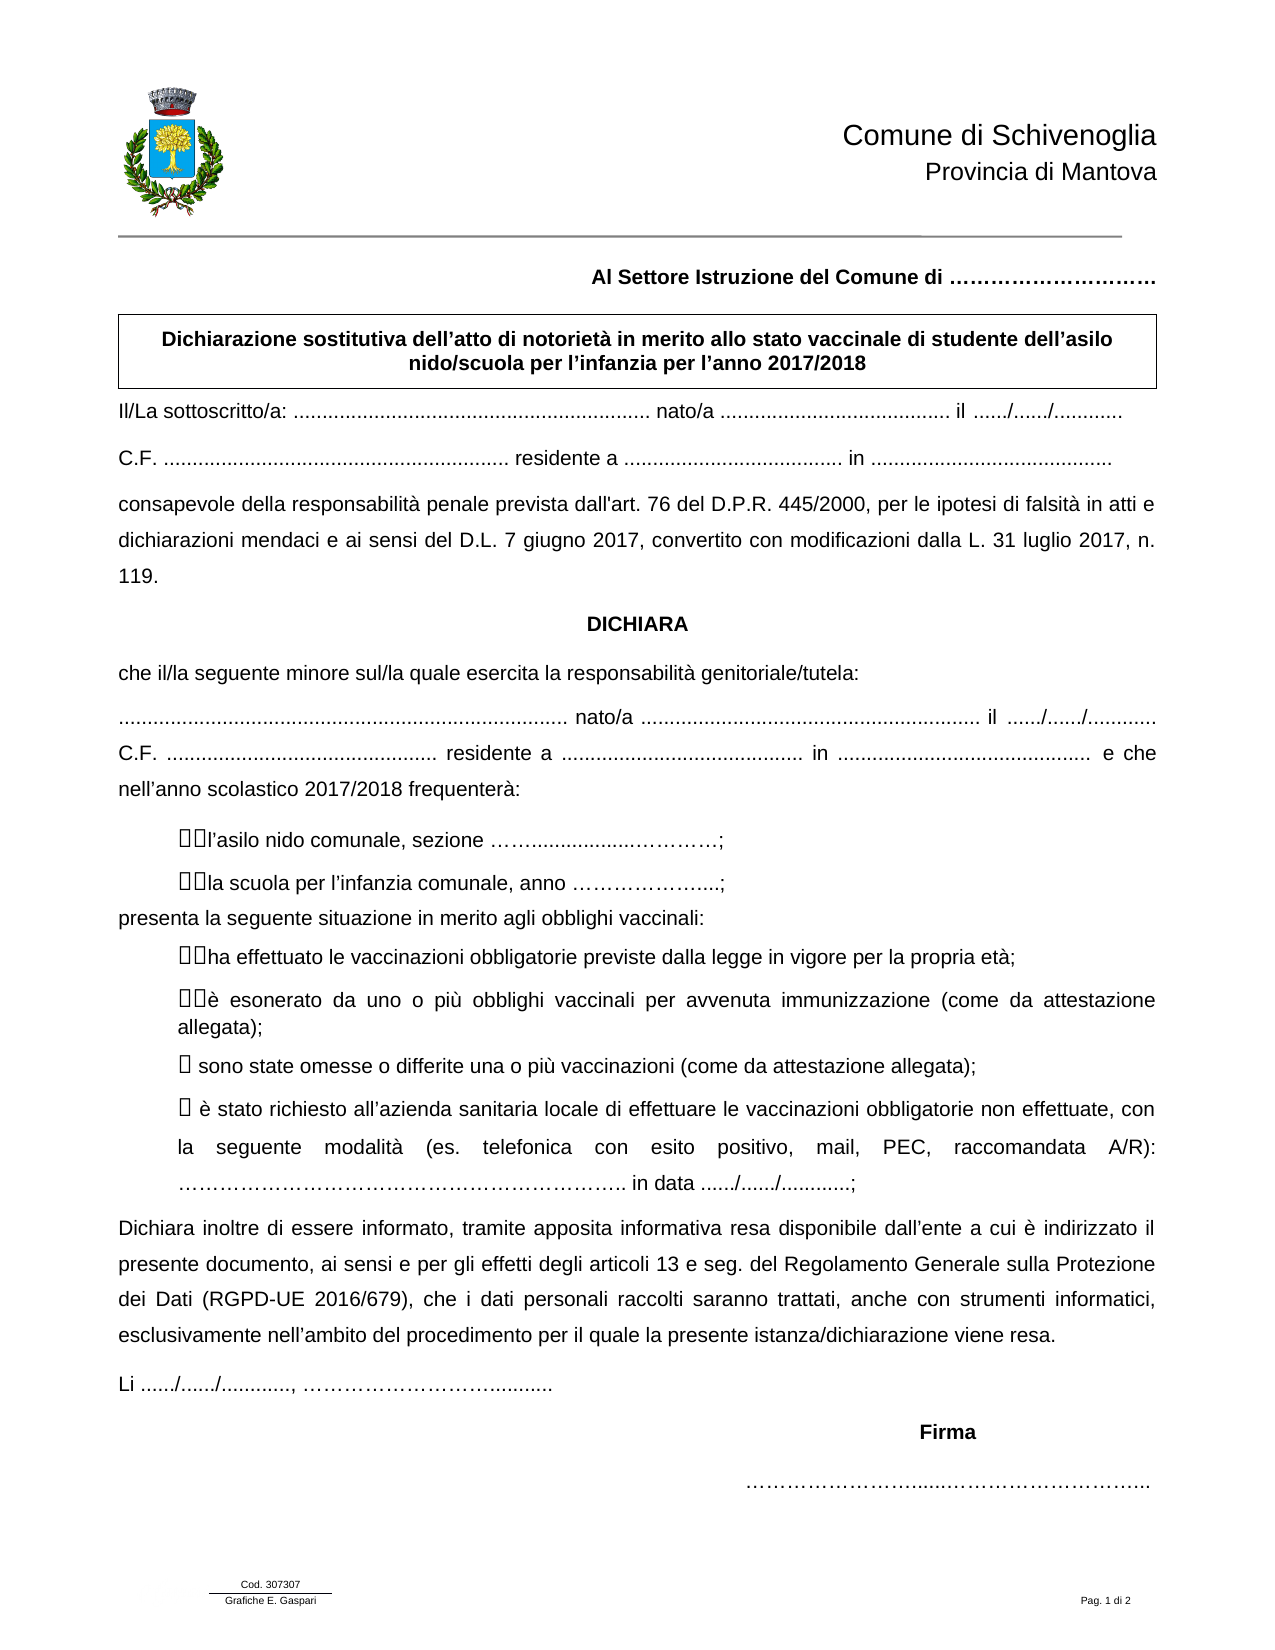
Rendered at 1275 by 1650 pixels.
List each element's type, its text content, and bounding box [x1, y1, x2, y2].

text Comune di Schivenoglia [224, 118, 1157, 152]
table_header Dichiarazione sostitutiva dell’atto di notorietà in merito allo stato vaccinale di studente dell’asilo nido/scuola per l’infanzia per l’anno 2017/2018 [119, 315, 1156, 388]
text Al Settore Istruzione del Comune di ………………………… [118, 265, 1157, 289]
text  è stato richiesto all’azienda sanitaria locale di effettuare le vaccinazioni obbligatorie non effettuate, con la seguente modalità (es. telefonica con esito positivo, mail, PEC, raccomandata A/R): ……………………………………………………….. in data ....../....../............; [177, 1089, 1157, 1195]
text ……………………......………………………... [118, 1468, 1157, 1492]
text .............................................................................. nato/a ........................................................... il ....../....../............ C.F. ............................................... residente a .......................................... in ............................................ e che nell’anno scolastico 2017/2018 frequenterà: [118, 705, 1157, 801]
picture [122, 87, 224, 219]
text Dichiara inoltre di essere informato, tramite apposita informativa resa disponibile dall’ente a cui è indirizzato il presente documento, ai sensi e per gli effetti degli articoli 13 e seg. del Regolamento Generale sulla Protezione dei Dati (RGPD-UE 2016/679), che i dati personali raccolti saranno trattati, anche con strumenti informatici, esclusivamente nell’ambito del procedimento per il quale la presente istanza/dichiarazione viene resa. [118, 1215, 1157, 1347]
text C.F. ............................................................ residente a ...................................... in .......................................... [118, 445, 1157, 469]
text l’asilo nido comunale, sezione ……..................…………; [177, 821, 1157, 855]
text ha effettuato le vaccinazioni obbligatorie previste dalla legge in vigore per la propria età; [177, 938, 1157, 972]
text Provincia di Mantova [224, 157, 1157, 185]
text  sono state omesse o differite una o più vaccinazioni (come da attestazione allegata); [177, 1047, 1157, 1081]
text consapevole della responsabilità penale prevista dall'art. 76 del D.P.R. 445/2000, per le ipotesi di falsità in atti e dichiarazioni mendaci e ai sensi del D.L. 7 giugno 2017, convertito con modificazioni dalla L. 31 luglio 2017, n. 119. [118, 492, 1157, 588]
text la scuola per l’infanzia comunale, anno ………………....; [177, 863, 1157, 897]
text è esonerato da uno o più obblighi vaccinali per avvenuta immunizzazione (come da attestazione allegata); [177, 980, 1157, 1038]
text presenta la seguente situazione in merito agli obblighi vaccinali: [118, 906, 1157, 930]
text Firma [118, 1420, 1157, 1444]
text DICHIARA [118, 612, 1157, 636]
text Il/La sottoscritto/a: .............................................................. nato/a ........................................ il ....../....../............ [118, 399, 1157, 423]
text Li ....../....../............, ………………………........... [118, 1372, 1157, 1396]
text che il/la seguente minore sul/la quale esercita la responsabilità genitoriale/tutela: [118, 661, 1157, 684]
